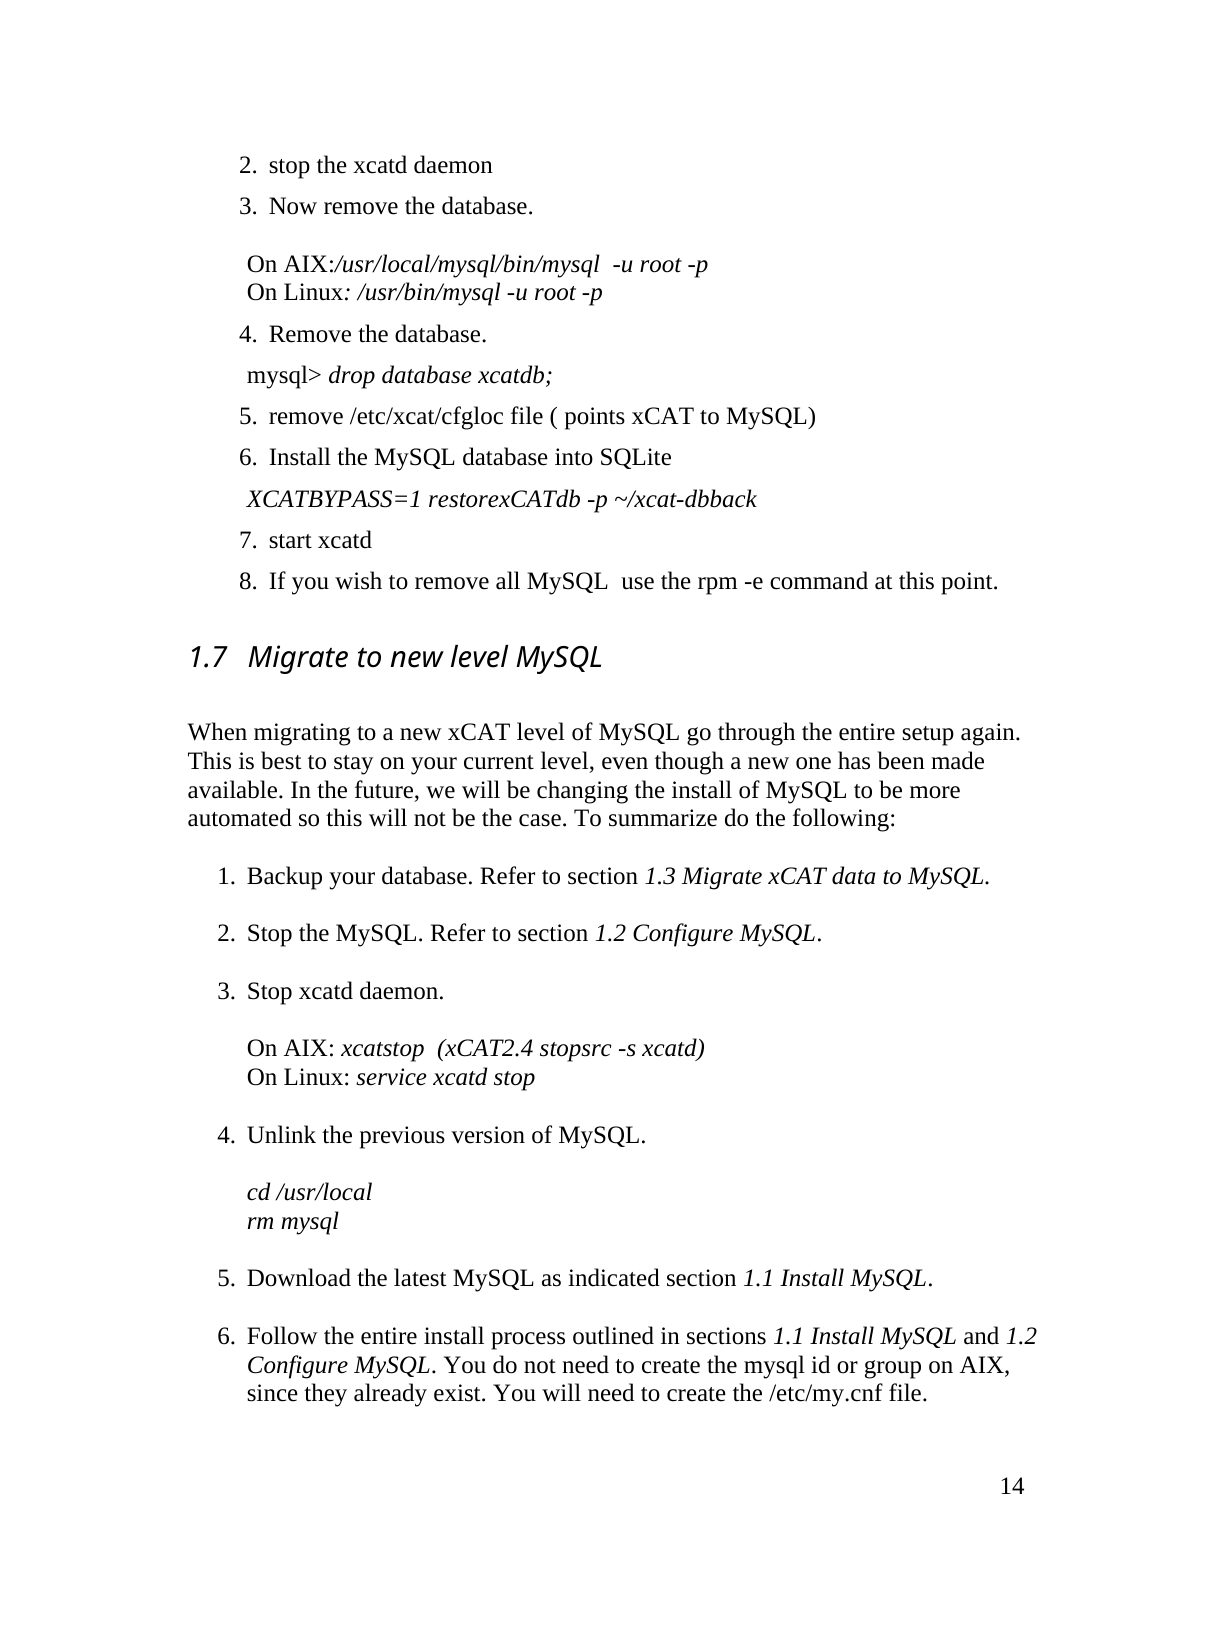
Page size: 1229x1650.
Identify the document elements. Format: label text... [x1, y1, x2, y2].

list mysql> drop database xcatdb; [217, 360, 1041, 389]
list stop the xcatd daemon [217, 150, 1041, 179]
list XCATBYPASS=1 restorexCATdb -p ~/xcat-dbback [217, 484, 1041, 512]
list If you wish to remove all MySQL use the rpm -e command at this point. [217, 566, 1041, 595]
list Stop the MySQL. Refer to section 1.2 Configure MySQL. [217, 918, 1041, 976]
list start xcatd [217, 525, 1041, 554]
list Install the MySQL database into SQLite [217, 442, 1041, 471]
list Now remove the database. On AIX:/usr/local/mysql/bin/mysql -u root -p On Linux: /usr/bin/mysql -u root -p [217, 191, 1041, 306]
list Stop xcatd daemon. On AIX: xcatstop (xCAT2.4 stopsrc -s xcatd) On Linux: service xcatd stop [217, 976, 1041, 1120]
list Remove the database. [217, 319, 1041, 347]
list Backup your database. Refer to section 1.3 Migrate xCAT data to MySQL. [217, 861, 1041, 918]
text When migrating to a new xCAT level of MySQL go through the entire setup again. This is best to stay on your current level, even though a new one has been made available. In the future, we will be changing the install of MySQL to be more automated so this will not be the case. To summarize do the following: [187, 717, 1041, 832]
subtitle Migrate to new level MySQL [187, 636, 1041, 676]
list Download the latest MySQL as indicated section 1.1 Install MySQL. [217, 1263, 1041, 1321]
list Unlink the previous version of MySQL. cd /usr/local rm mysql [217, 1120, 1041, 1263]
list Follow the entire install process outlined in sections 1.1 Install MySQL and 1.2 Configure MySQL. You do not need to create the mysql id or group on AIX, since they already exist. You will need to create the /etc/my.cnf file. [217, 1321, 1041, 1436]
list remove /etc/xcat/cfgloc file ( points xCAT to MySQL) [217, 401, 1041, 430]
